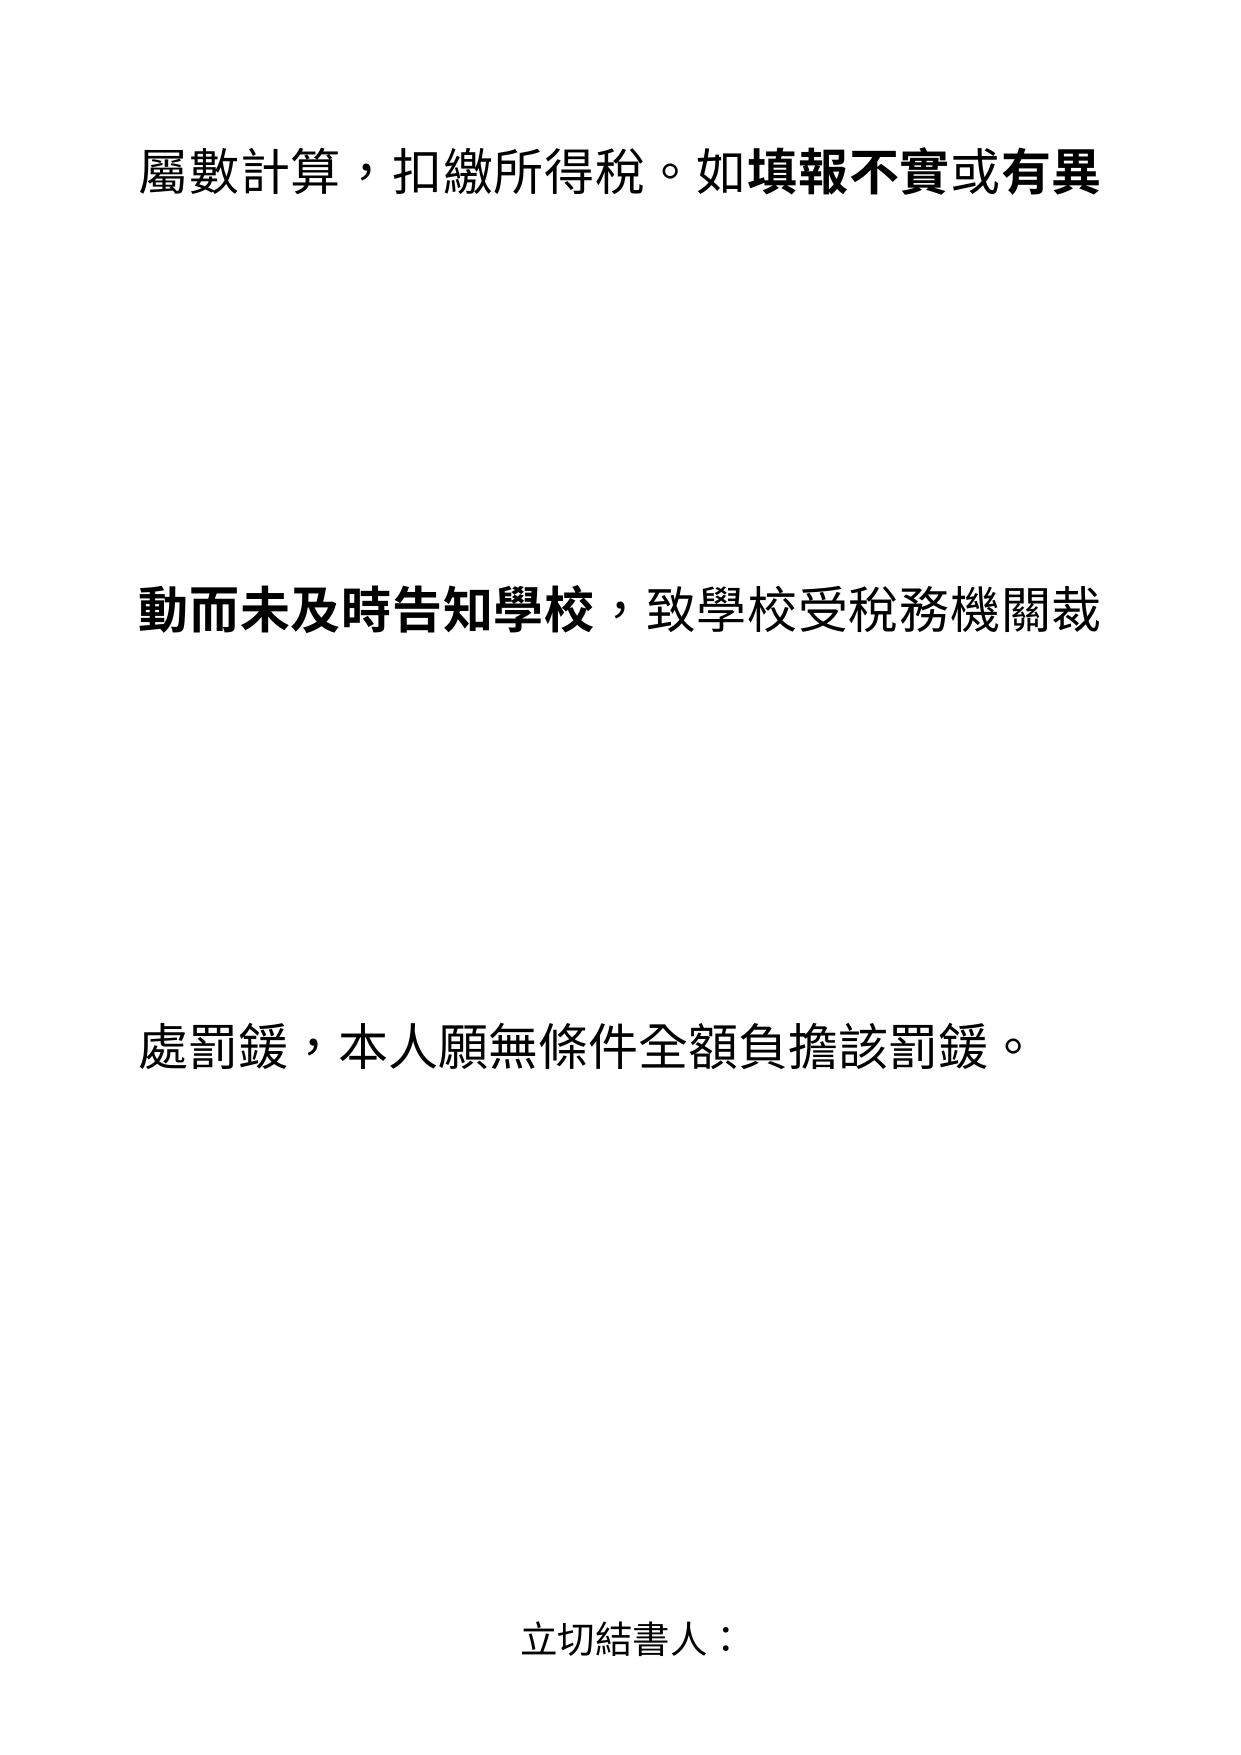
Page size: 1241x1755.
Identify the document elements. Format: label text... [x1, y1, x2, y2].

text 立切結書人： [164, 1596, 1102, 1658]
text 屬數計算，扣繳所得稅。如填報不實或有異動而未及時告知學校，致學校受稅務機關裁處罰鍰，本人願無條件全額負擔該罰鍰。 [139, 96, 1102, 1096]
